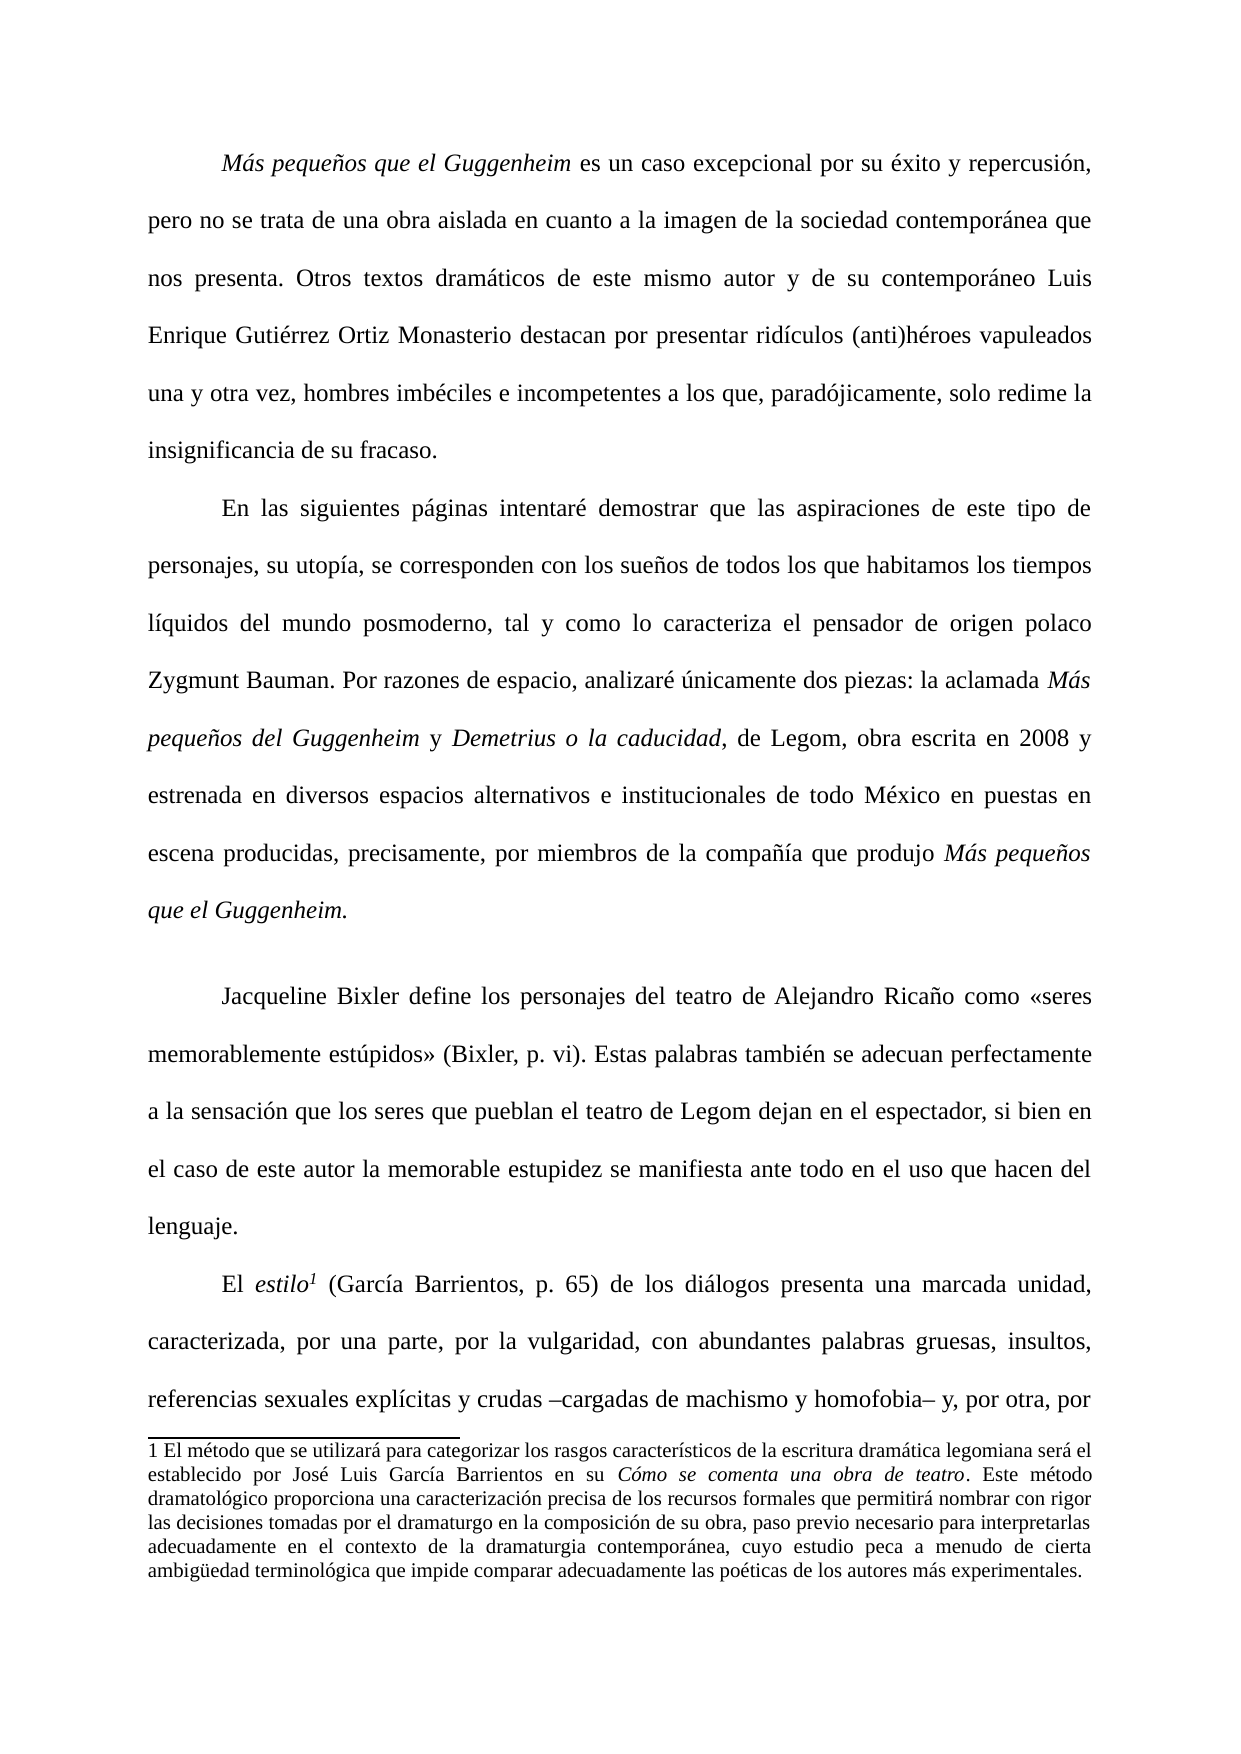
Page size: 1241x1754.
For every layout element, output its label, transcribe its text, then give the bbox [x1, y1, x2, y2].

text En las siguientes páginas intentaré demostrar que las aspiraciones de este tipo de personajes, su utopía, se corresponden con los sueños de todos los que habitamos los tiempos líquidos del mundo posmoderno, tal y como lo caracteriza el pensador de origen polaco Zygmunt Bauman. Por razones de espacio, analizaré únicamente dos piezas: la aclamada Más pequeños del Guggenheim y Demetrius o la caducidad, de Legom, obra escrita en 2008 y estrenada en diversos espacios alternativos e institucionales de todo México en puestas en escena producidas, precisamente, por miembros de la compañía que produjo Más pequeños que el Guggenheim. [148, 493, 1093, 924]
text Más pequeños que el Guggenheim es un caso excepcional por su éxito y repercusión, pero no se trata de una obra aislada en cuanto a la imagen de la sociedad contemporánea que nos presenta. Otros textos dramáticos de este mismo autor y de su contemporáneo Luis Enrique Gutiérrez Ortiz Monasterio destacan por presentar ridículos (anti)héroes vapuleados una y otra vez, hombres imbéciles e incompetentes a los que, paradójicamente, solo redime la insignificancia de su fracaso. [148, 148, 1093, 464]
text Jacqueline Bixler define los personajes del teatro de Alejandro Ricaño como «seres memorablemente estúpidos» (Bixler, p. vi). Estas palabras también se adecuan perfectamente a la sensación que los seres que pueblan el teatro de Legom dejan en el espectador, si bien en el caso de este autor la memorable estupidez se manifiesta ante todo en el uso que hacen del lenguaje. [148, 981, 1093, 1240]
text El estilo (García Barrientos, p. 65) de los diálogos presenta una marcada unidad, caracterizada, por una parte, por la vulgaridad, con abundantes palabras gruesas, insultos, referencias sexuales explícitas y crudas –cargadas de machismo y homofobia– y, por otra, por [148, 1269, 1093, 1413]
text El método que se utilizará para categorizar los rasgos característicos de la escritura dramática legomiana será el establecido por José Luis García Barrientos en su Cómo se comenta una obra de teatro. Este método dramatológico proporciona una caracterización precisa de los recursos formales que permitirá nombrar con rigor las decisiones tomadas por el dramaturgo en la composición de su obra, paso previo necesario para interpretarlas adecuadamente en el contexto de la dramaturgia contemporánea, cuyo estudio peca a menudo de cierta ambigüedad terminológica que impide comparar adecuadamente las poéticas de los autores más experimentales. [148, 1438, 1093, 1582]
